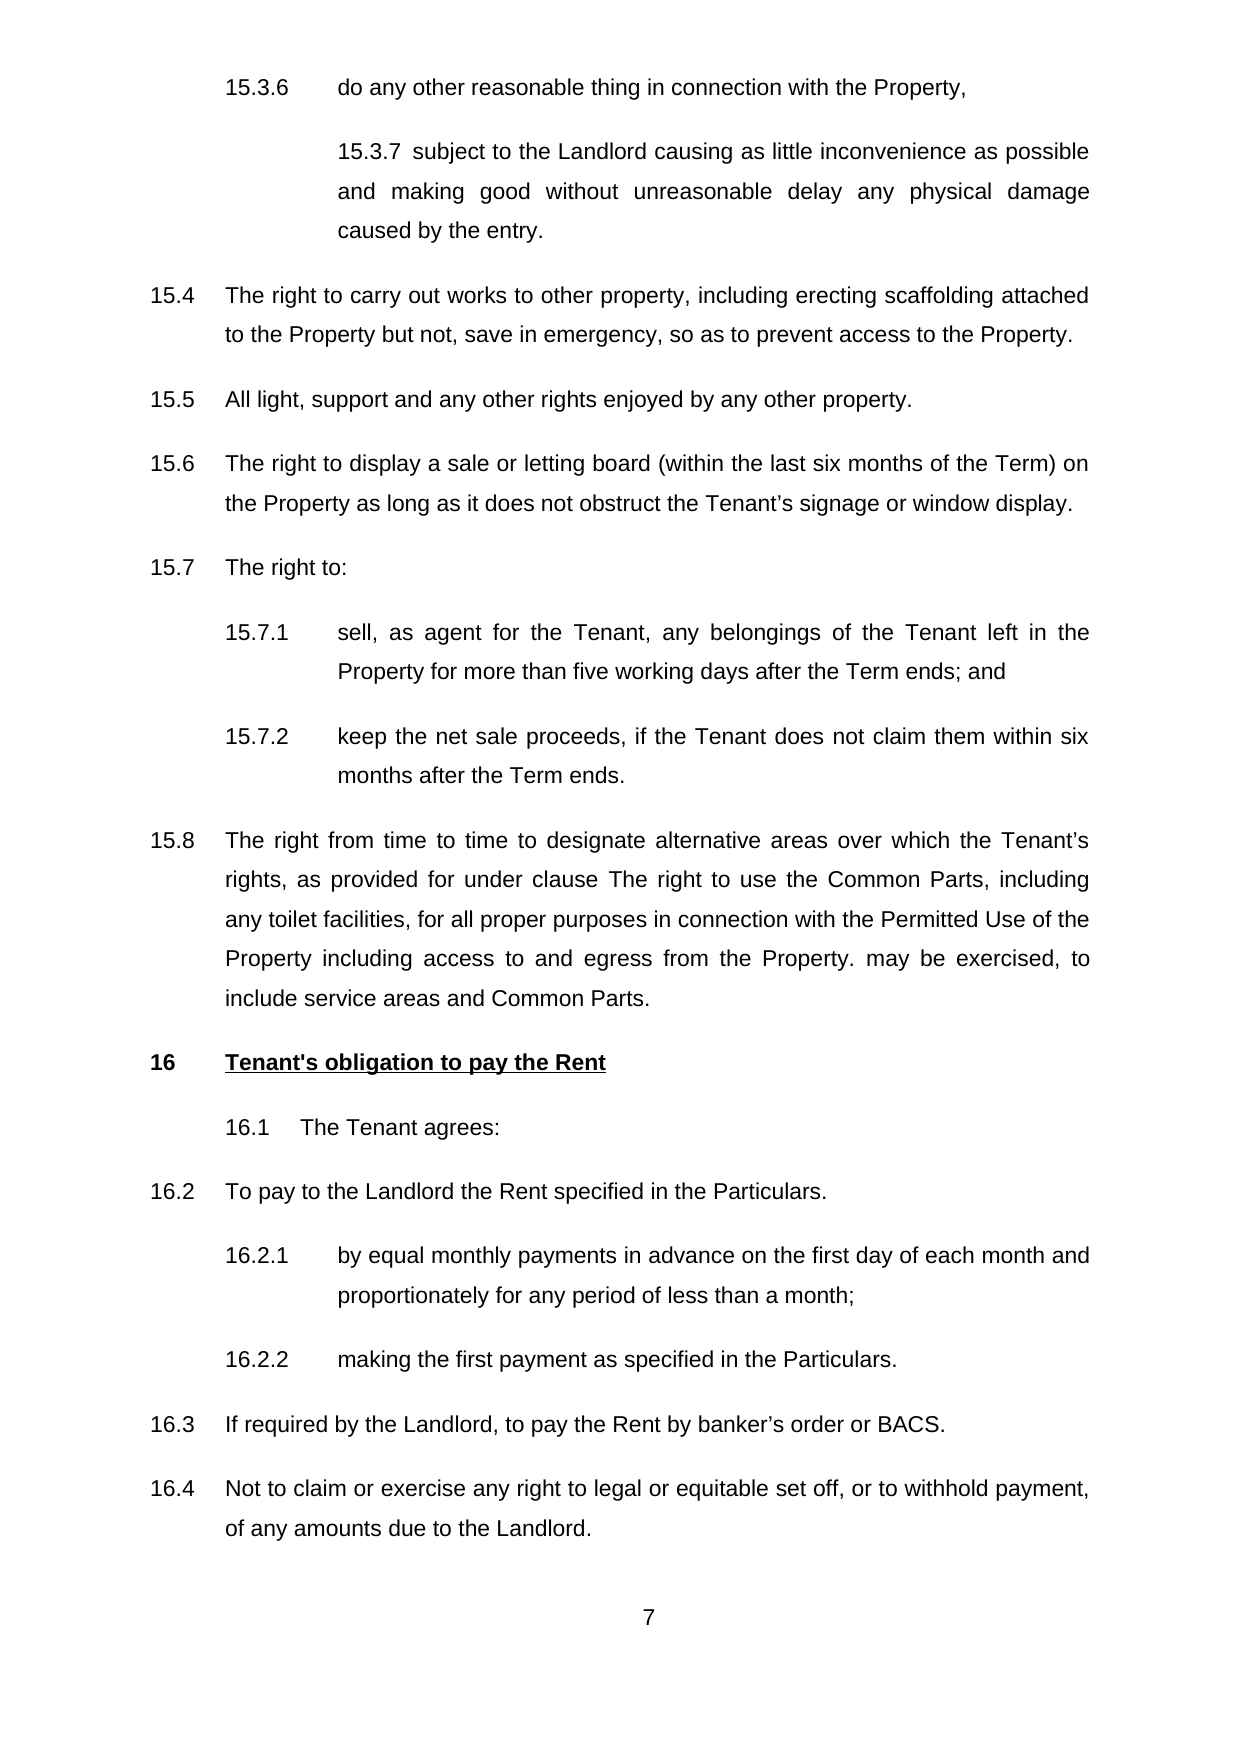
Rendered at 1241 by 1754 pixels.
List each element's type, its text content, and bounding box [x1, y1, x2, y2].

subtitle The right to: [150, 554, 1090, 581]
subtitle by equal monthly payments in advance on the first day of each month and proportionately for any period of less than a month; [225, 1242, 1090, 1308]
subtitle The Tenant agrees: [225, 1113, 1090, 1140]
subtitle The right to carry out works to other property, including erecting scaffolding attached to the Property but not, save in emergency, so as to prevent access to the Property. [150, 282, 1090, 348]
subtitle If required by the Landlord, to pay the Rent by banker’s order or BACS. [150, 1411, 1090, 1437]
subtitle do any other reasonable thing in connection with the Property, [225, 74, 1090, 100]
subtitle All light, support and any other rights enjoyed by any other property. [150, 386, 1090, 412]
subtitle The right from time to time to designate alternative areas over which the Tenant’s rights, as provided for under clause 3.1 may be exercised, to include service areas and Common Parts. [150, 827, 1090, 1011]
subtitle Not to claim or exercise any right to legal or equitable set off, or to withhold payment, of any amounts due to the Landlord. [150, 1475, 1090, 1541]
subtitle Tenant's obligation to pay the Rent [150, 1049, 1090, 1075]
subtitle making the first payment as specified in the Particulars. [225, 1346, 1090, 1373]
subtitle The right to display a sale or letting board (within the last six months of the Term) on the Property as long as it does not obstruct the Tenant’s signage or window display. [150, 450, 1090, 516]
subtitle keep the net sale proceeds, if the Tenant does not claim them within six months after the Term ends. [225, 723, 1090, 788]
subtitle To pay to the Landlord the Rent specified in the Particulars. [150, 1178, 1090, 1204]
subtitle subject to the Landlord causing as little inconvenience as possible and making good without unreasonable delay any physical damage caused by the entry. [337, 138, 1090, 244]
subtitle sell, as agent for the Tenant, any belongings of the Tenant left in the Property for more than five working days after the Term ends; and [225, 619, 1090, 684]
